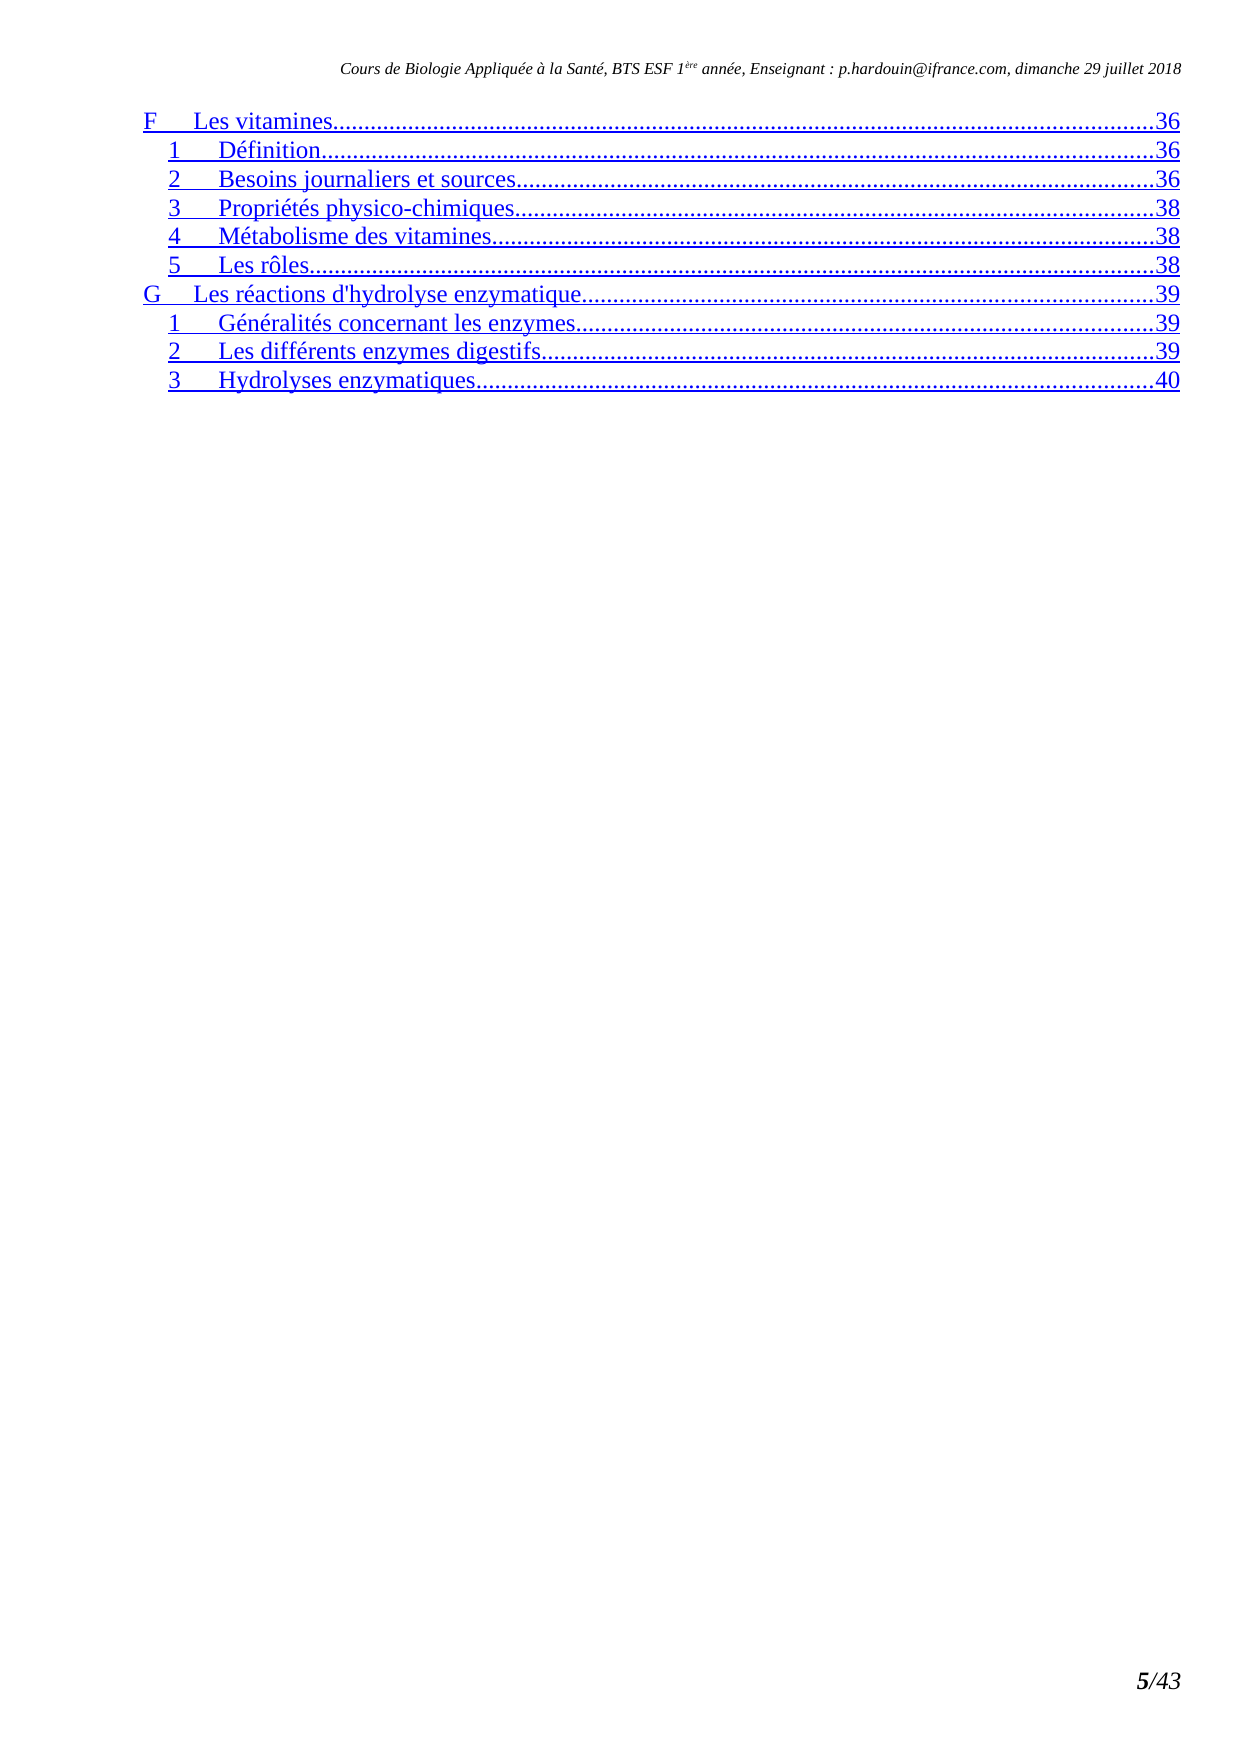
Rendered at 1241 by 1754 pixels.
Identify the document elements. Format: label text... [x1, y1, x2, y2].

text F Les vitamines 36 [143, 106, 1181, 135]
text 2 Les différents enzymes digestifs 39 [168, 336, 1181, 365]
text 1 Généralités concernant les enzymes 39 [168, 308, 1181, 336]
text 2 Besoins journaliers et sources 36 [168, 164, 1181, 193]
text 3 Propriétés physico-chimiques 38 [168, 193, 1181, 221]
text 3 Hydrolyses enzymatiques 40 [168, 365, 1181, 394]
text 4 Métabolisme des vitamines 38 [168, 221, 1181, 250]
text G Les réactions d'hydrolyse enzymatique 39 [143, 279, 1181, 308]
text 5 Les rôles 38 [168, 250, 1181, 279]
text 1 Définition 36 [168, 135, 1181, 164]
